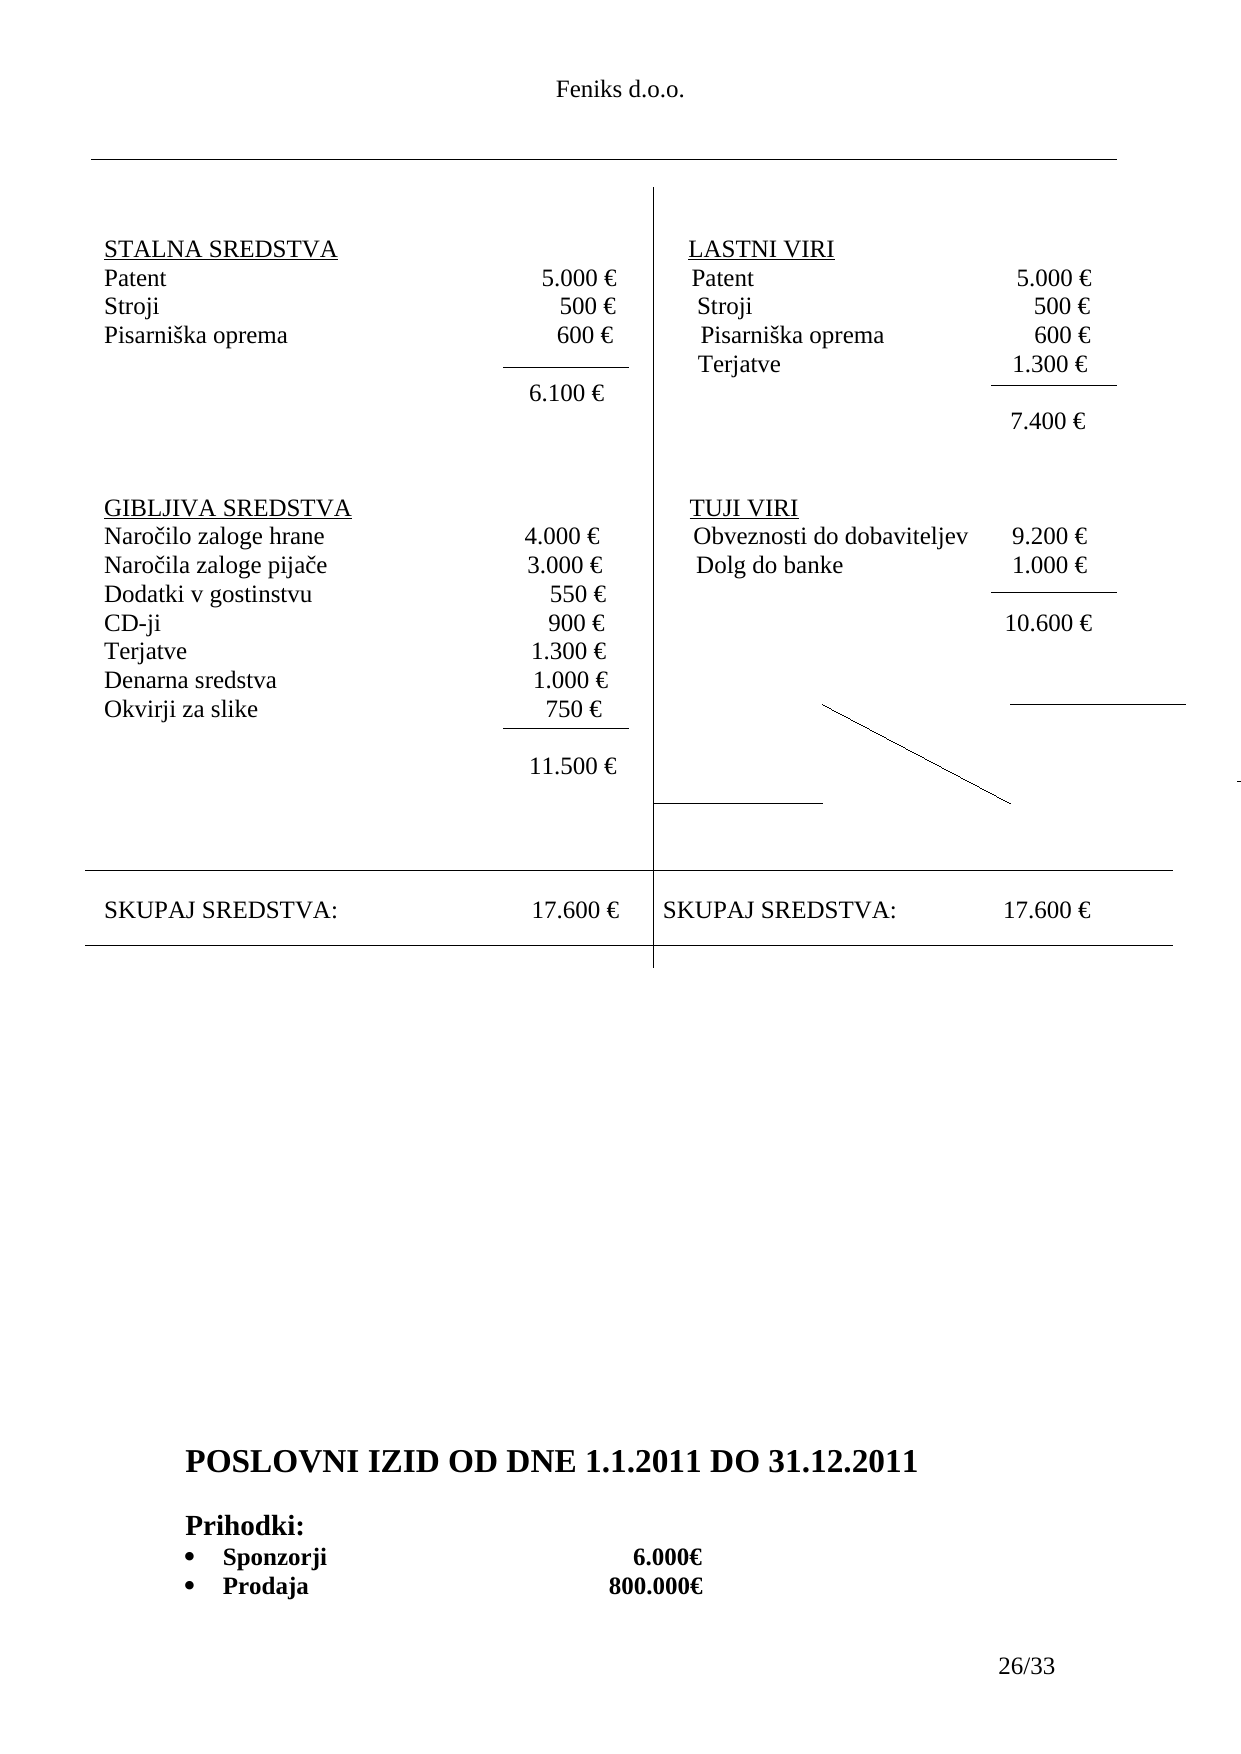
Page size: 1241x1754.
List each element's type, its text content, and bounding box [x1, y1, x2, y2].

text [104, 406, 653, 435]
text Stroji 500 € [654, 291, 1092, 320]
text SKUPAJ SREDSTVA: 17.600 € [654, 895, 1092, 924]
text 11.500 € [104, 751, 653, 780]
text Denarna sredstva 1.000 € [104, 665, 653, 694]
text 7.400 € [654, 406, 1092, 435]
text Pisarniška oprema 600 € [104, 320, 653, 349]
text TUJI VIRI [654, 493, 1092, 521]
text [654, 665, 1092, 694]
text Patent 5.000 € [654, 263, 1092, 291]
text Terjatve 1.300 € [654, 349, 1092, 378]
text Obveznosti do dobaviteljev 9.200 € [654, 521, 1092, 550]
text Patent 5.000 € [104, 263, 653, 291]
text GIBLJIVA SREDSTVA [104, 493, 653, 521]
text [654, 751, 1092, 780]
text Dolg do banke 1.000 € [654, 550, 1092, 579]
text Prihodki: [185, 1508, 1092, 1542]
text 10.600 € [654, 608, 1092, 636]
text 6.100 € Surovine [104, 378, 653, 406]
text [654, 636, 1092, 665]
text [654, 694, 1092, 723]
text LASTNI VIRI [654, 234, 1092, 263]
text Okvirji za slike 750 € [104, 694, 653, 723]
text Stroji 500 € [104, 291, 653, 320]
list Sponzorji 6.000€ [185, 1542, 1092, 1571]
text Pisarniška oprema 600 € [654, 320, 1092, 349]
text Naročila zaloge pijače 3.000 € [104, 550, 653, 579]
text Naročilo zaloge hrane 4.000 € [104, 521, 653, 550]
text [104, 349, 653, 378]
text STALNA SREDSTVA [104, 234, 653, 263]
text POSLOVNI IZID OD DNE 1.1.2011 DO 31.12.2011 [185, 1441, 1092, 1480]
text Dodatki v gostinstvu 550 € [104, 579, 653, 608]
text [654, 579, 1092, 608]
text Terjatve 1.300 € [104, 636, 653, 665]
text SKUPAJ SREDSTVA: 17.600 € [104, 895, 653, 924]
text CD-ji 900 € [104, 608, 653, 636]
text 6.100 € Surovine [654, 378, 1092, 406]
list Prodaja 800.000€ [185, 1571, 1092, 1599]
